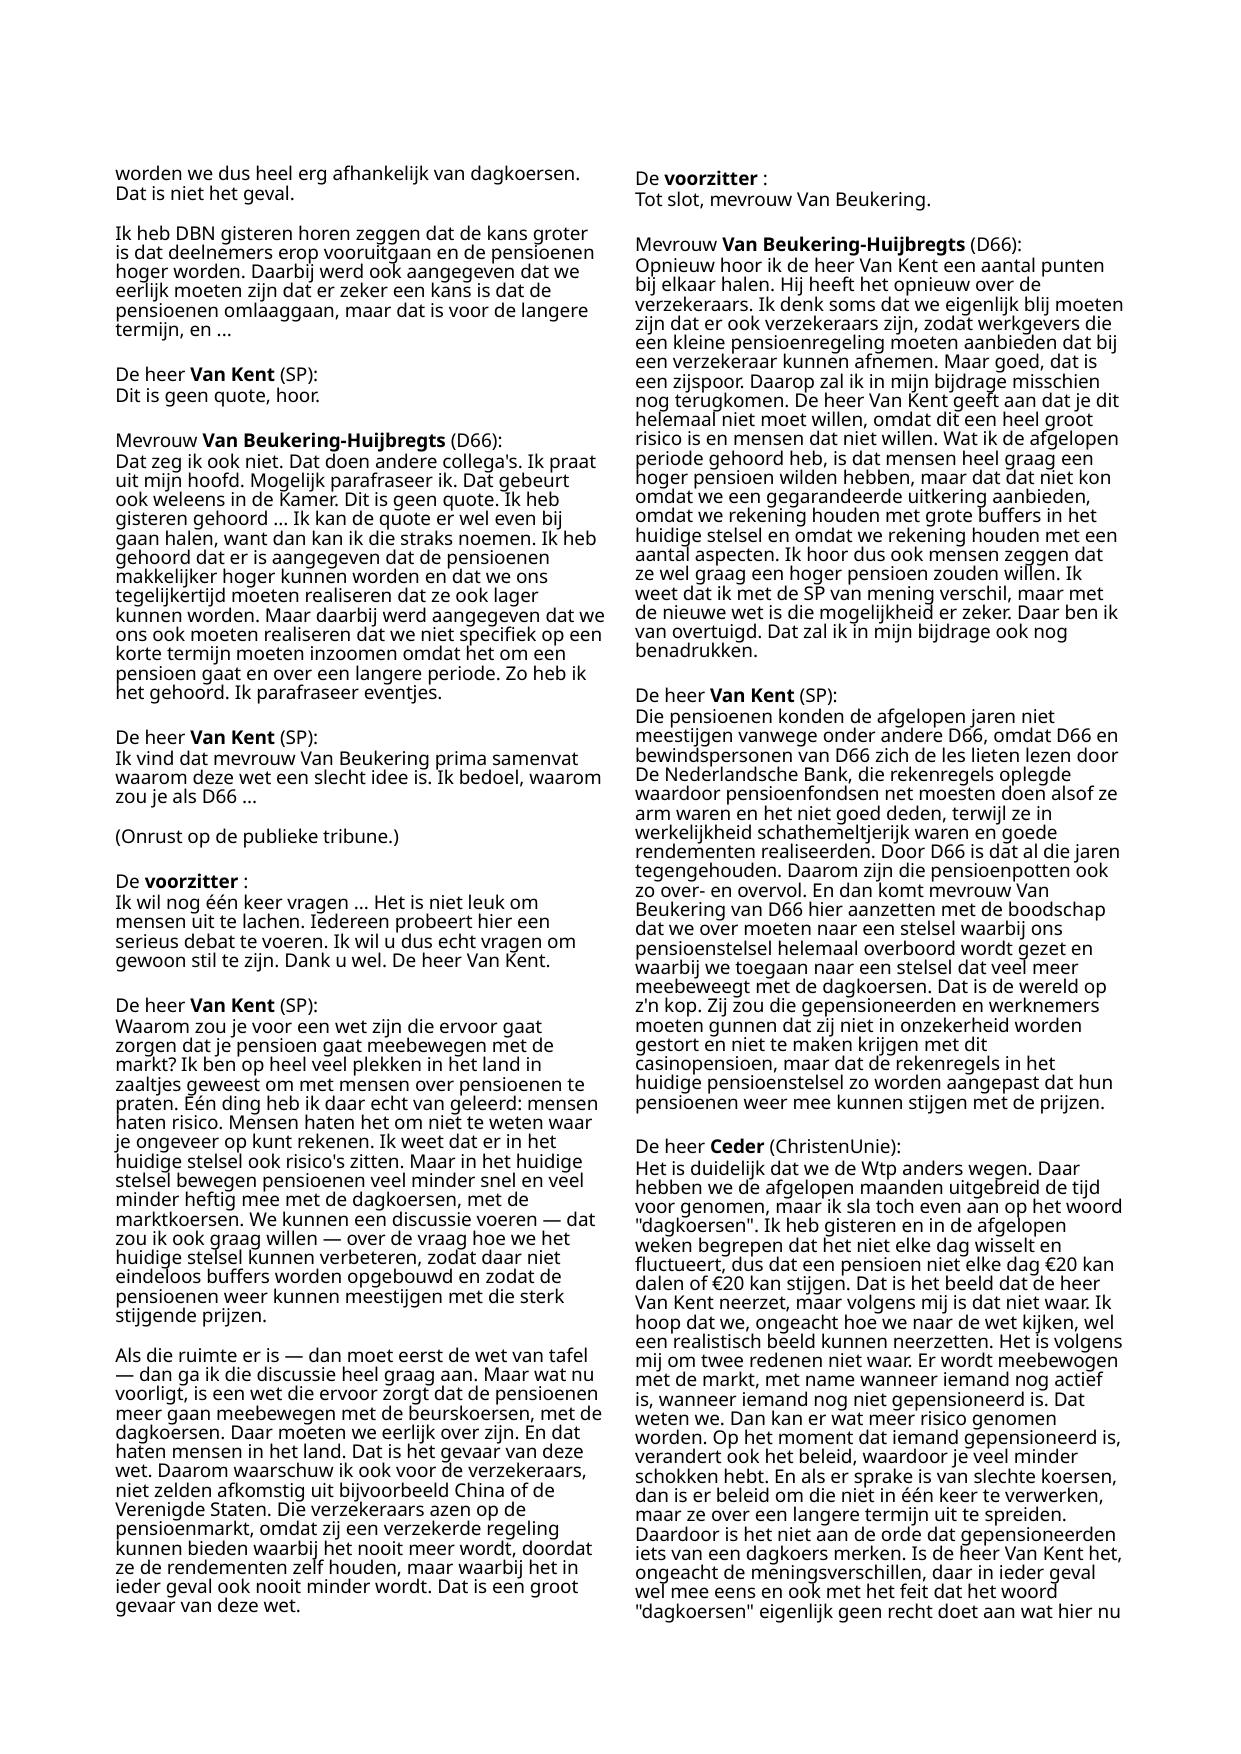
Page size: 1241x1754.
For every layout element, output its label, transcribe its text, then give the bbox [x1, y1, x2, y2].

text Het is duidelijk dat we de Wtp anders wegen. Daar hebben we de afgelopen maanden uitgebreid de tijd voor genomen, maar ik sla toch even aan op het woord "dagkoersen". Ik heb gisteren en in de afgelopen weken begrepen dat het niet elke dag wisselt en fluctueert, dus dat een pensioen niet elke dag €20 kan dalen of €20 kan stijgen. Dat is het beeld dat de heer Van Kent neerzet, maar volgens mij is dat niet waar. Ik hoop dat we, ongeacht hoe we naar de wet kijken, wel een realistisch beeld kunnen neerzetten. Het is volgens mij om twee redenen niet waar. Er wordt meebewogen met de markt, met name wanneer iemand nog actief is, wanneer iemand nog niet gepensioneerd is. Dat weten we. Dan kan er wat meer risico genomen worden. Op het moment dat iemand gepensioneerd is, verandert ook het beleid, waardoor je veel minder schokken hebt. En als er sprake is van slechte koersen, dan is er beleid om die niet in één keer te verwerken, maar ze over een langere termijn uit te spreiden. Daardoor is het niet aan de orde dat gepensioneerden iets van een dagkoers merken. Is de heer Van Kent het, ongeacht de meningsverschillen, daar in ieder geval wel mee eens en ook met het feit dat het woord "dagkoersen" eigenlijk geen recht doet aan wat hier nu [635, 1159, 1125, 1622]
text De heer Van Kent (SP): [115, 724, 605, 750]
text De voorzitter : [635, 165, 1125, 191]
text De voorzitter : [115, 868, 605, 894]
text worden we dus heel erg afhankelijk van dagkoersen. Dat is niet het geval. [115, 165, 605, 204]
text Als die ruimte er is — dan moet eerst de wet van tafel — dan ga ik die discussie heel graag aan. Maar wat nu voorligt, is een wet die ervoor zorgt dat de pensioenen meer gaan meebewegen met de beurskoersen, met de dagkoersen. Daar moeten we eerlijk over zijn. En dat haten mensen in het land. Dat is het gevaar van deze wet. Daarom waarschuw ik ook voor de verzekeraars, niet zelden afkomstig uit bijvoorbeeld China of de Verenigde Staten. Die verzekeraars azen op de pensioenmarkt, omdat zij een verzekerde regeling kunnen bieden waarbij het nooit meer wordt, doordat ze de rendementen zelf houden, maar waarbij het in ieder geval ook nooit minder wordt. Dat is een groot gevaar van deze wet. [115, 1347, 605, 1617]
text Dit is geen quote, hoor. [115, 387, 605, 406]
text De heer Ceder (ChristenUnie): [635, 1134, 1125, 1159]
text Tot slot, mevrouw Van Beukering. [635, 191, 1125, 210]
text Ik vind dat mevrouw Van Beukering prima samenvat waarom deze wet een slecht idee is. Ik bedoel, waarom zou je als D66 ... [115, 750, 605, 807]
text (Onrust op de publieke tribune.) [115, 828, 605, 848]
text Die pensioenen konden de afgelopen jaren niet meestijgen vanwege onder andere D66, omdat D66 en bewindspersonen van D66 zich de les lieten lezen door De Nederlandsche Bank, die rekenregels oplegde waardoor pensioenfondsen net moesten doen alsof ze arm waren en het niet goed deden, terwijl ze in werkelijkheid schathemeltjerijk waren en goede rendementen realiseerden. Door D66 is dat al die jaren tegengehouden. Daarom zijn die pensioenpotten ook zo over- en overvol. En dan komt mevrouw Van Beukering van D66 hier aanzetten met de boodschap dat we over moeten naar een stelsel waarbij ons pensioenstelsel helemaal overboord wordt gezet en waarbij we toegaan naar een stelsel dat veel meer meebeweegt met de dagkoersen. Dat is de wereld op z'n kop. Zij zou die gepensioneerden en werknemers moeten gunnen dat zij niet in onzekerheid worden gestort en niet te maken krijgen met dit casinopensioen, maar dat de rekenregels in het huidige pensioenstelsel zo worden aangepast dat hun pensioenen weer mee kunnen stijgen met de prijzen. [635, 708, 1125, 1113]
text Mevrouw Van Beukering-Huijbregts (D66): [635, 231, 1125, 257]
text De heer Van Kent (SP): [115, 361, 605, 387]
text De heer Van Kent (SP): [115, 992, 605, 1018]
text Dat zeg ik ook niet. Dat doen andere collega's. Ik praat uit mijn hoofd. Mogelijk parafraseer ik. Dat gebeurt ook weleens in de Kamer. Dit is geen quote. Ik heb gisteren gehoord ... Ik kan de quote er wel even bij gaan halen, want dan kan ik die straks noemen. Ik heb gehoord dat er is aangegeven dat de pensioenen makkelijker hoger kunnen worden en dat we ons tegelijkertijd moeten realiseren dat ze ook lager kunnen worden. Maar daarbij werd aangegeven dat we ons ook moeten realiseren dat we niet specifiek op een korte termijn moeten inzoomen omdat het om een pensioen gaat en over een langere periode. Zo heb ik het gehoord. Ik parafraseer eventjes. [115, 453, 605, 703]
text Waarom zou je voor een wet zijn die ervoor gaat zorgen dat je pensioen gaat meebewegen met de markt? Ik ben op heel veel plekken in het land in zaaltjes geweest om met mensen over pensioenen te praten. Eén ding heb ik daar echt van geleerd: mensen haten risico. Mensen haten het om niet te weten waar je ongeveer op kunt rekenen. Ik weet dat er in het huidige stelsel ook risico's zitten. Maar in het huidige stelsel bewegen pensioenen veel minder snel en veel minder heftig mee met de dagkoersen, met de marktkoersen. We kunnen een discussie voeren — dat zou ik ook graag willen — over de vraag hoe we het huidige stelsel kunnen verbeteren, zodat daar niet eindeloos buffers worden opgebouwd en zodat de pensioenen weer kunnen meestijgen met die sterk stijgende prijzen. [115, 1018, 605, 1326]
text Ik heb DBN gisteren horen zeggen dat de kans groter is dat deelnemers erop vooruitgaan en de pensioenen hoger worden. Daarbij werd ook aangegeven dat we eerlijk moeten zijn dat er zeker een kans is dat de pensioenen omlaaggaan, maar dat is voor de langere termijn, en ... [115, 224, 605, 340]
text Mevrouw Van Beukering-Huijbregts (D66): [115, 427, 605, 453]
text De heer Van Kent (SP): [635, 682, 1125, 708]
text Ik wil nog één keer vragen ... Het is niet leuk om mensen uit te lachen. Iedereen probeert hier een serieus debat te voeren. Ik wil u dus echt vragen om gewoon stil te zijn. Dank u wel. De heer Van Kent. [115, 894, 605, 971]
text Opnieuw hoor ik de heer Van Kent een aantal punten bij elkaar halen. Hij heeft het opnieuw over de verzekeraars. Ik denk soms dat we eigenlijk blij moeten zijn dat er ook verzekeraars zijn, zodat werkgevers die een kleine pensioenregeling moeten aanbieden dat bij een verzekeraar kunnen afnemen. Maar goed, dat is een zijspoor. Daarop zal ik in mijn bijdrage misschien nog terugkomen. De heer Van Kent geeft aan dat je dit helemaal niet moet willen, omdat dit een heel groot risico is en mensen dat niet willen. Wat ik de afgelopen periode gehoord heb, is dat mensen heel graag een hoger pensioen wilden hebben, maar dat dat niet kon omdat we een gegarandeerde uitkering aanbieden, omdat we rekening houden met grote buffers in het huidige stelsel en omdat we rekening houden met een aantal aspecten. Ik hoor dus ook mensen zeggen dat ze wel graag een hoger pensioen zouden willen. Ik weet dat ik met de SP van mening verschil, maar met de nieuwe wet is die mogelijkheid er zeker. Daar ben ik van overtuigd. Dat zal ik in mijn bijdrage ook nog benadrukken. [635, 257, 1125, 662]
